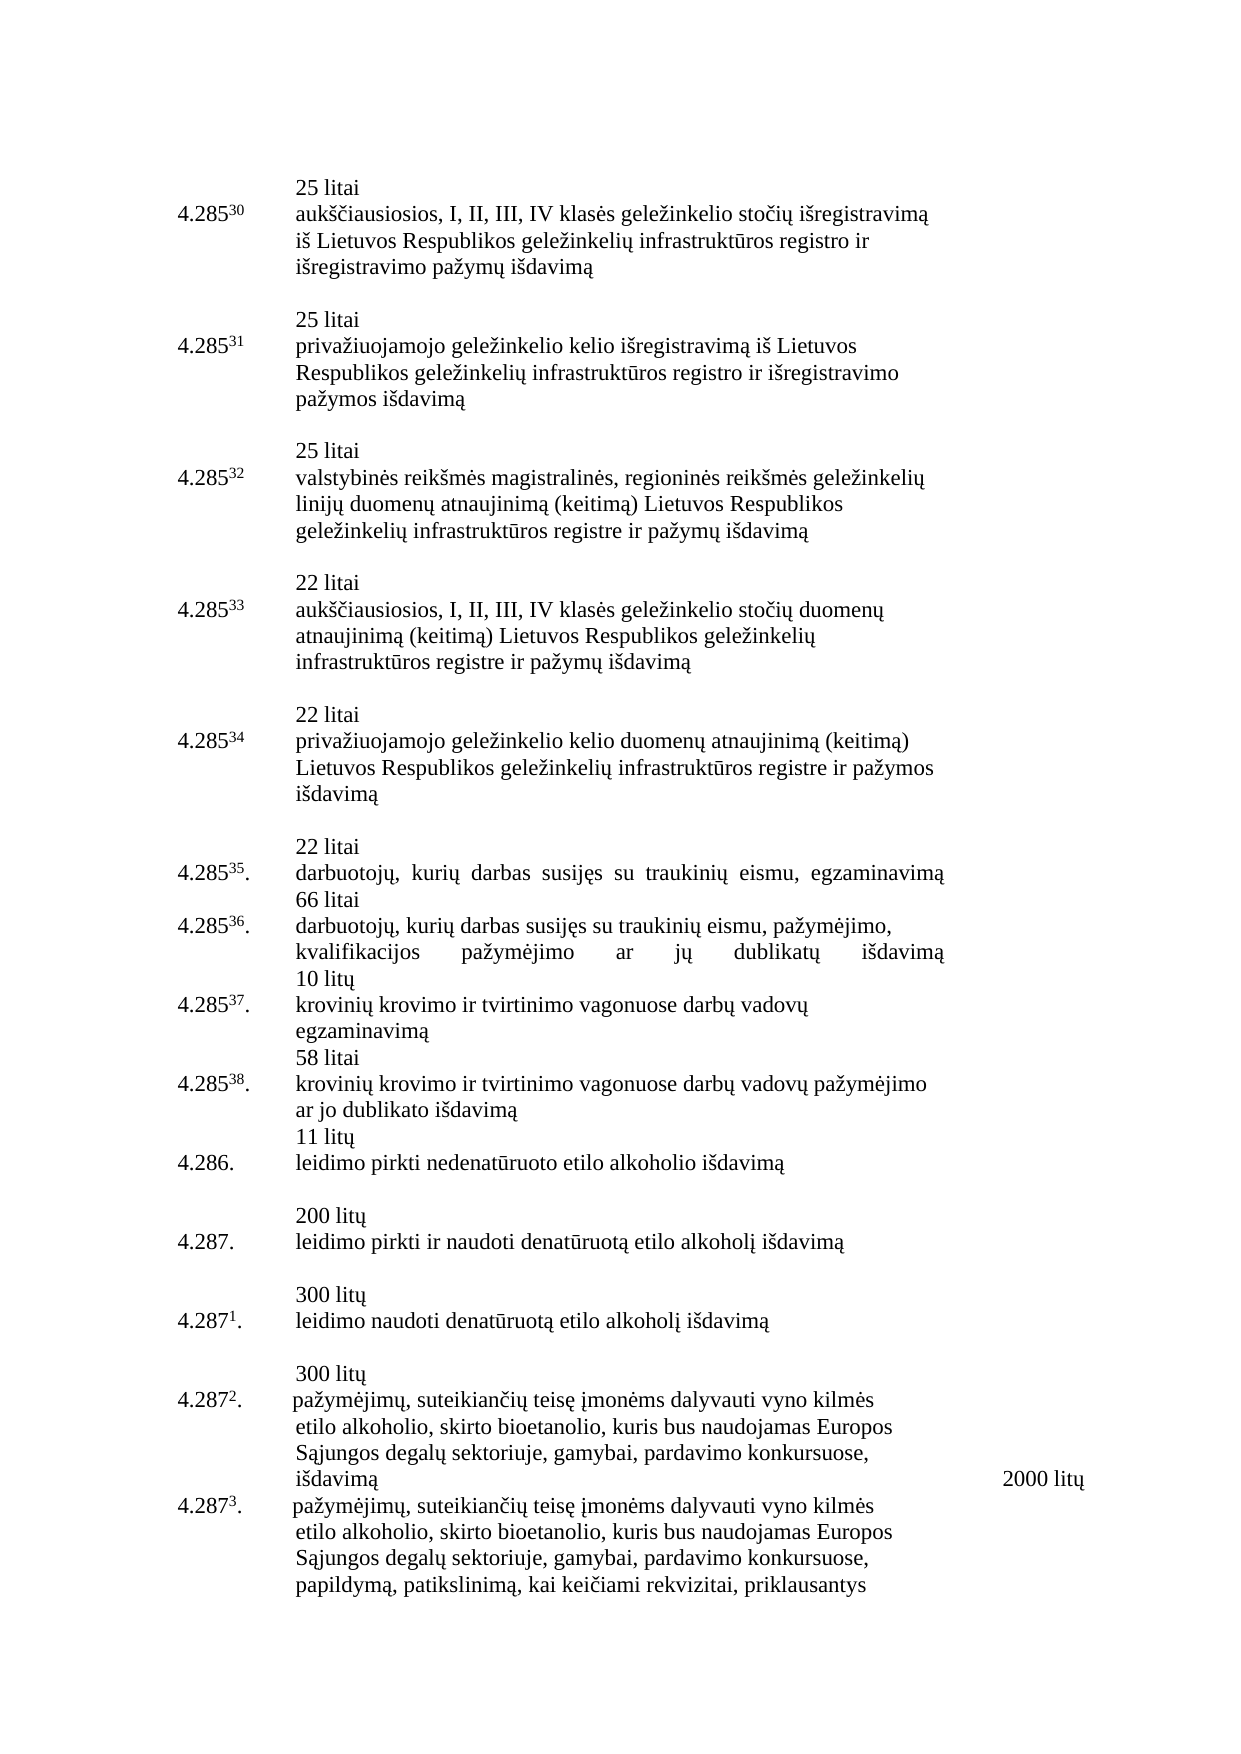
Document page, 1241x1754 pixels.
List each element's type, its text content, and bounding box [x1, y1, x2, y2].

text 4.286. leidimo pirkti nedenatūruoto etilo alkoholio išdavimą 200 litų [177, 1149, 945, 1228]
subtitle egzaminavimą 58 litai [177, 1017, 945, 1070]
text Sąjungos degalų sektoriuje, gamybai, pardavimo konkursuose, [177, 1439, 1122, 1465]
text etilo alkoholio, skirto bioetanolio, kuris bus naudojamas Europos [177, 1518, 1122, 1544]
subtitle 4.28535. darbuotojų, kurių darbas susijęs su traukinių eismu, egzaminavimą 66 litai [177, 859, 945, 912]
text ar jo dublikato išdavimą 11 litų [177, 1096, 945, 1149]
text 4.2871. leidimo naudoti denatūruotą etilo alkoholį išdavimą 300 litų [177, 1307, 945, 1386]
text 4.2872. pažymėjimų, suteikiančių teisę įmonėms dalyvauti vyno kilmės [177, 1386, 1122, 1413]
text 4.287. leidimo pirkti ir naudoti denatūruotą etilo alkoholį išdavimą 300 litų [177, 1228, 945, 1307]
text papildymą, patikslinimą, kai keičiami rekvizitai, priklausantys [177, 1571, 1122, 1597]
text Sąjungos degalų sektoriuje, gamybai, pardavimo konkursuose, [177, 1544, 1122, 1571]
text 4.28530 aukščiausiosios, I, II, III, IV klasės geležinkelio stočių išregistravimą iš Lietuvos Respublikos geležinkelių infrastruktūros registro ir išregistravimo pažymų išdavimą 25 litai [177, 200, 945, 332]
text 4.28533 aukščiausiosios, I, II, III, IV klasės geležinkelio stočių duomenų atnaujinimą (keitimą) Lietuvos Respublikos geležinkelių infrastruktūros registre ir pažymų išdavimą 22 litai [177, 596, 945, 727]
text etilo alkoholio, skirto bioetanolio, kuris bus naudojamas Europos [177, 1413, 1122, 1439]
text 4.28532 valstybinės reikšmės magistralinės, regioninės reikšmės geležinkelių linijų duomenų atnaujinimą (keitimą) Lietuvos Respublikos geležinkelių infrastruktūros registre ir pažymų išdavimą 22 litai [177, 464, 945, 596]
text 4.28534 privažiuojamojo geležinkelio kelio duomenų atnaujinimą (keitimą) Lietuvos Respublikos geležinkelių infrastruktūros registre ir pažymos išdavimą 22 litai [177, 727, 945, 859]
text 4.28531 privažiuojamojo geležinkelio kelio išregistravimą iš Lietuvos Respublikos geležinkelių infrastruktūros registro ir išregistravimo pažymos išdavimą 25 litai [177, 332, 945, 464]
text 4.28538. krovinių krovimo ir tvirtinimo vagonuose darbų vadovų pažymėjimo [177, 1070, 945, 1096]
text 25 litai [177, 148, 945, 200]
text išdavimą 2000 litų [177, 1465, 1122, 1492]
subtitle kvalifikacijos pažymėjimo ar jų dublikatų išdavimą 10 litų [177, 938, 945, 991]
subtitle 4.28537. krovinių krovimo ir tvirtinimo vagonuose darbų vadovų [177, 991, 945, 1017]
text 4.2873. pažymėjimų, suteikiančių teisę įmonėms dalyvauti vyno kilmės [177, 1492, 1122, 1518]
subtitle 4.28536. darbuotojų, kurių darbas susijęs su traukinių eismu, pažymėjimo, [177, 912, 945, 938]
